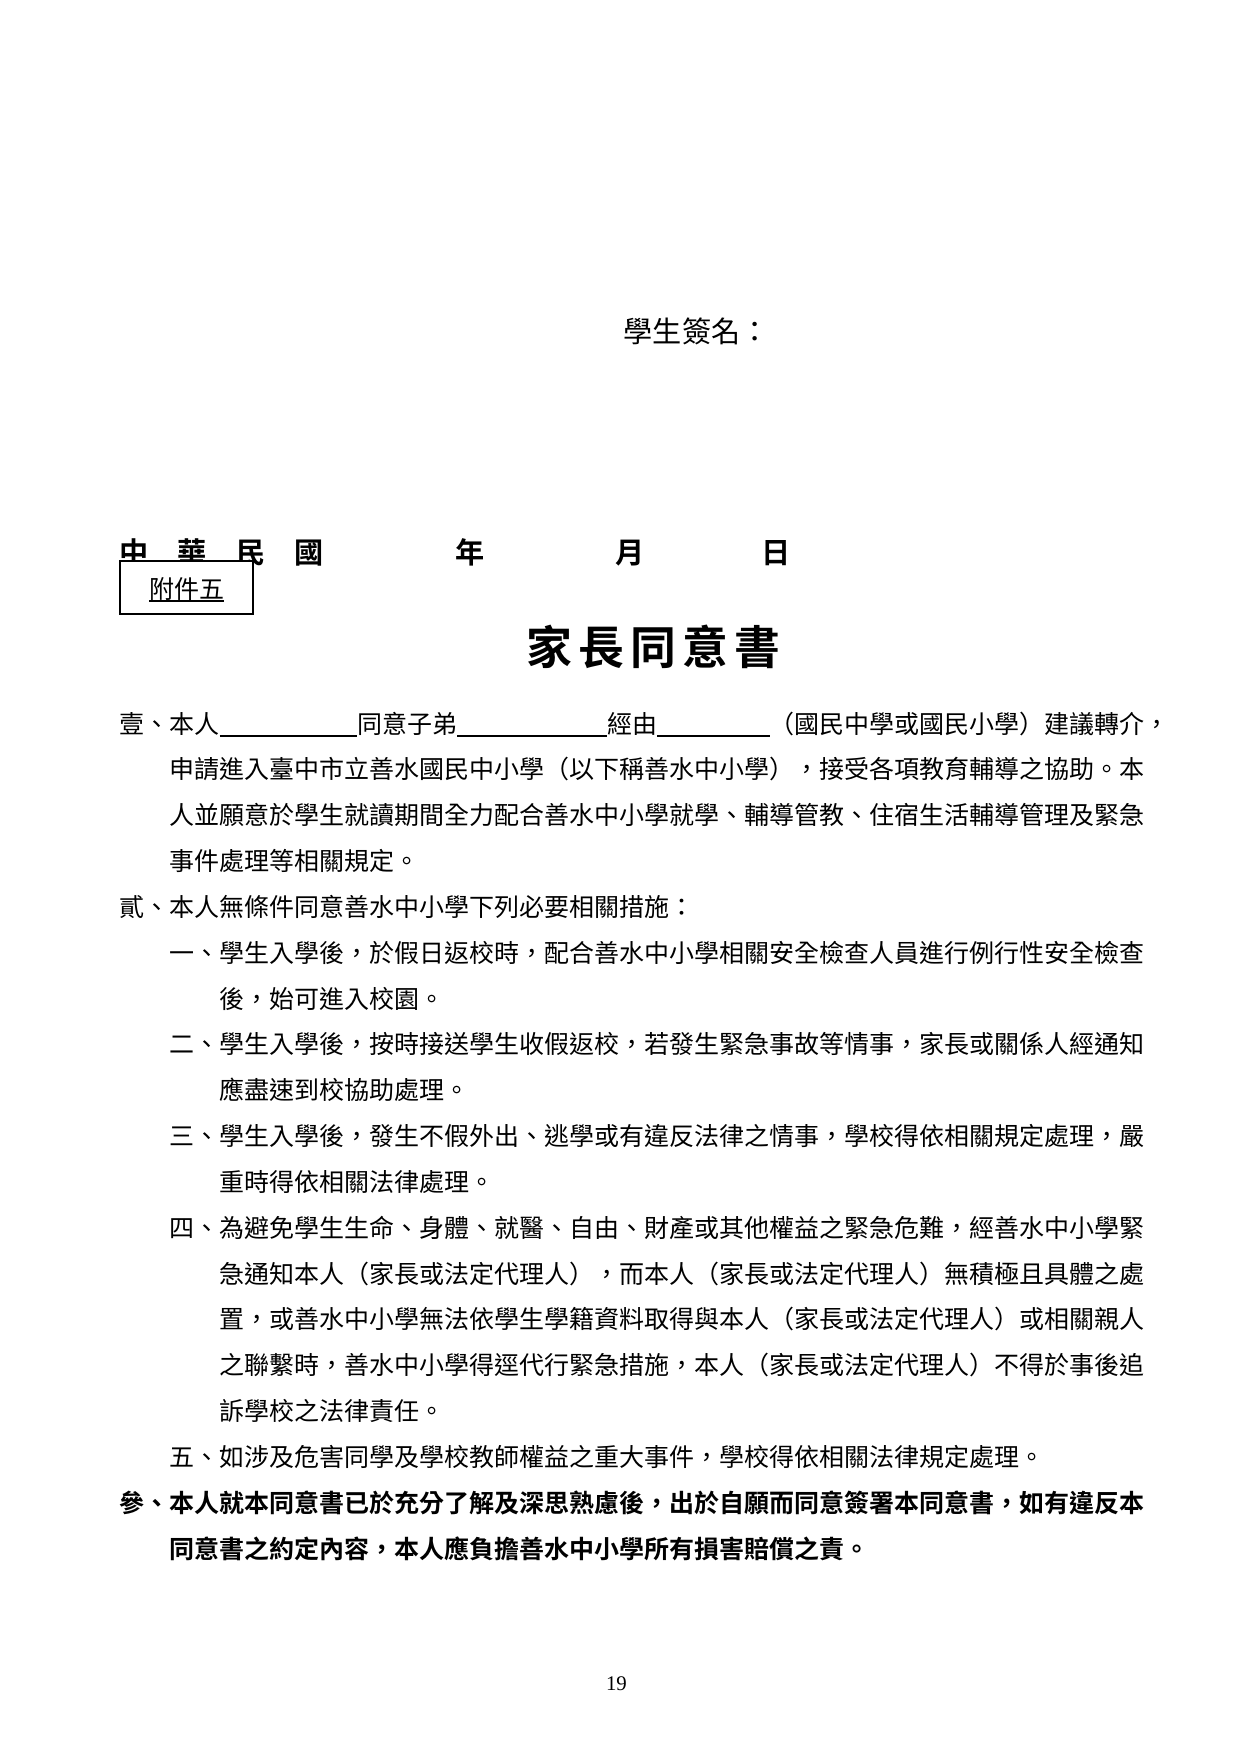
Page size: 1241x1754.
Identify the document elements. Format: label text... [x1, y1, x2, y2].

text 一、學生入學後，於假日返校時，配合善水中小學相關安全檢查人員進行例行性安全檢查後，始可進入校園。 [169, 926, 1151, 1017]
text 家長同意書 [119, 571, 1188, 696]
text 參、本人就本同意書已於充分了解及深思熟慮後，出於自願而同意簽署本同意書，如有違反本同意書之約定內容，本人應負擔善水中小學所有損害賠償之責。 [119, 1476, 1151, 1567]
text 二、學生入學後，按時接送學生收假返校，若發生緊急事故等情事，家長或關係人經通知應盡速到校協助處理。 [169, 1017, 1151, 1109]
text 學生簽名： [169, 292, 1151, 355]
text 家長同意書 [121, 562, 252, 613]
text 四、為避免學生生命、身體、就醫、自由、財產或其他權益之緊急危難，經善水中小學緊急通知本人（家長或法定代理人），而本人（家長或法定代理人）無積極且具體之處置，或善水中小學無法依學生學籍資料取得與本人（家長或法定代理人）或相關親人之聯繫時，善水中小學得逕代行緊急措施，本人（家長或法定代理人）不得於事後追訴學校之法律責任。 [169, 1201, 1151, 1430]
text 貳、本人無條件同意善水中小學下列必要相關措施： [119, 880, 1151, 926]
text 中 華 民 國 年 月 日 [119, 530, 1151, 571]
text 附件五 [136, 569, 237, 606]
text 壹、本人 同意子弟 經由 （國民中學或國民小學）建議轉介，申請進入臺中市立善水國民中小學（以下稱善水中小學），接受各項教育輔導之協助。本人並願意於學生就讀期間全力配合善水中小學就學、輔導管教、住宿生活輔導管理及緊急事件處理等相關規定。 [119, 696, 1151, 880]
text 五、如涉及危害同學及學校教師權益之重大事件，學校得依相關法律規定處理。 [169, 1430, 1151, 1476]
text 三、學生入學後，發生不假外出、逃學或有違反法律之情事，學校得依相關規定處理，嚴重時得依相關法律處理。 [169, 1109, 1151, 1201]
